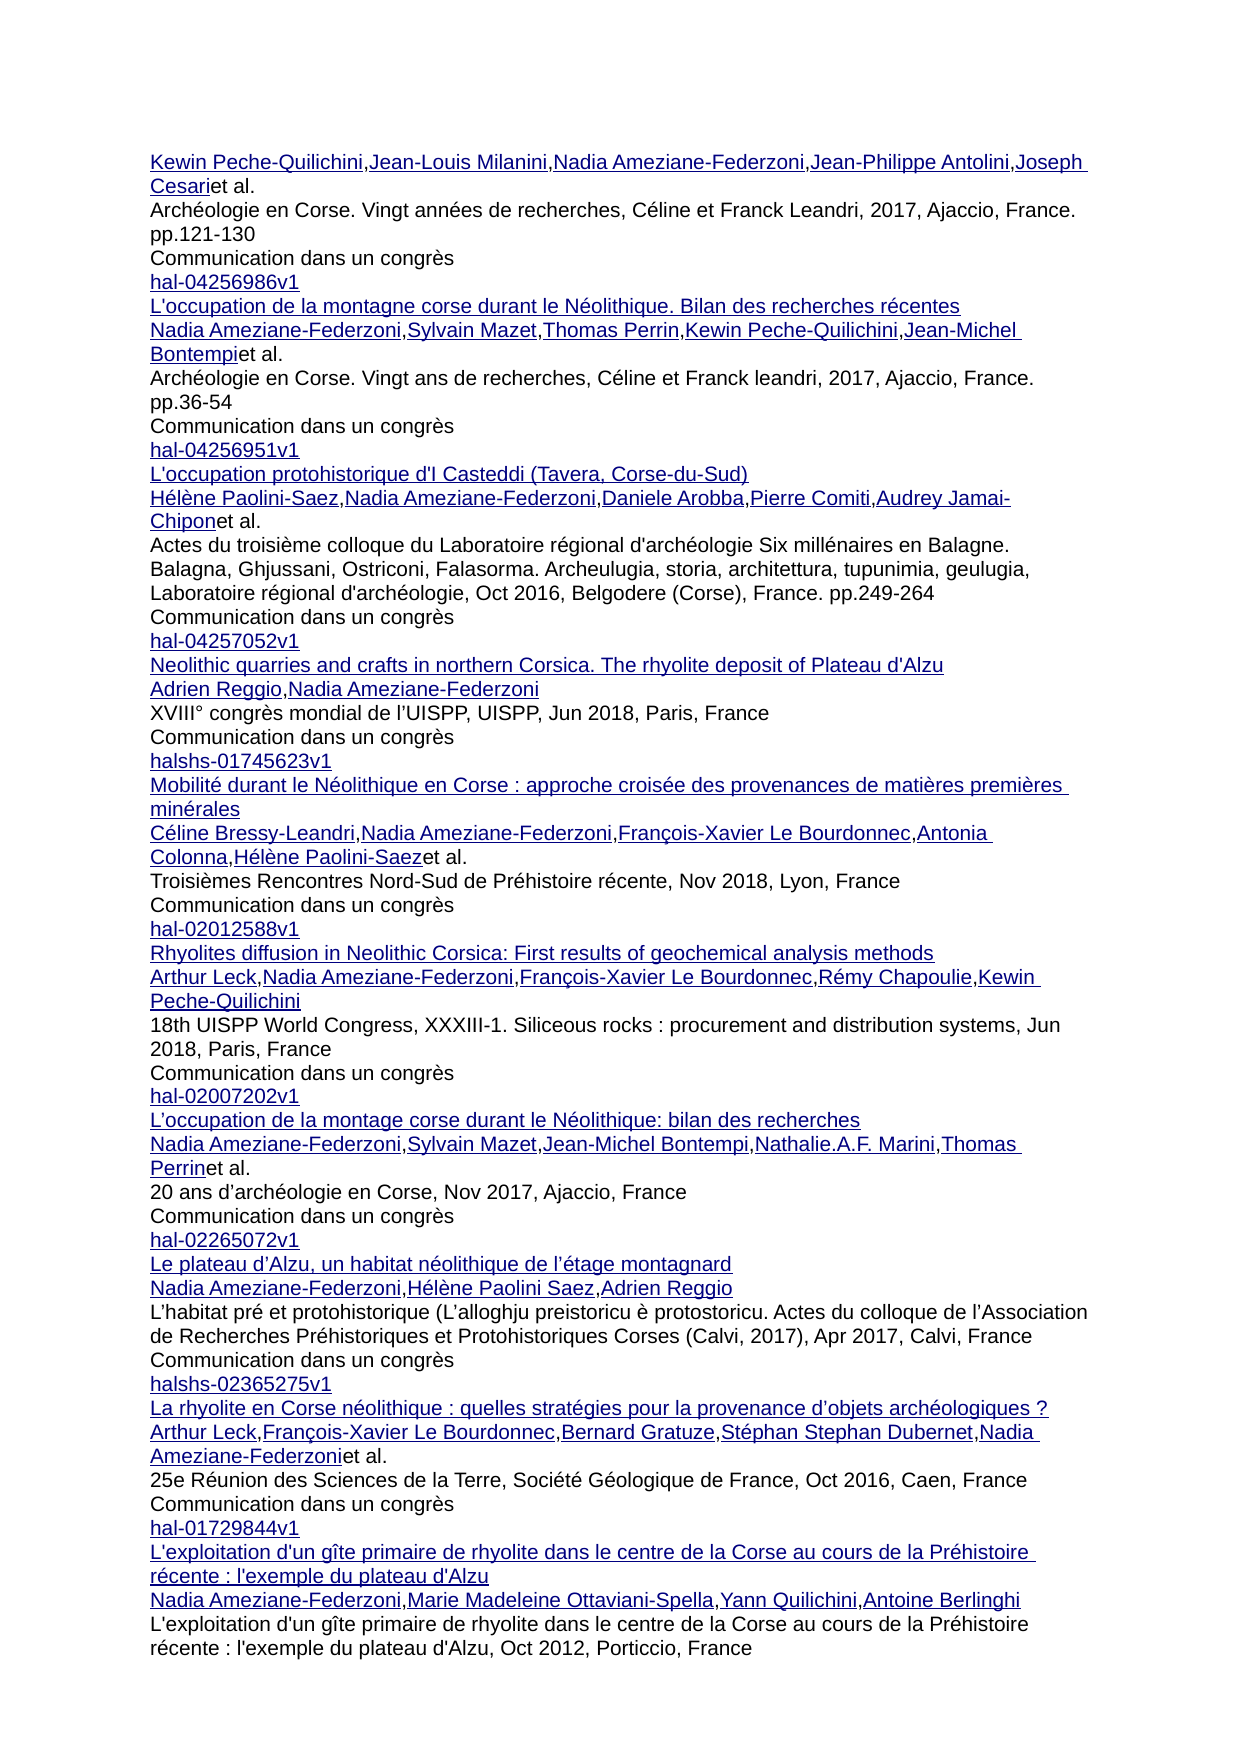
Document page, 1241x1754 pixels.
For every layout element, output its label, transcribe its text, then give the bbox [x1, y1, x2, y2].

table_cell Kewin Peche-Quilichini,Jean-Louis Milanini,Nadia Ameziane-Federzoni,Jean-Philippe Antolini,Joseph Cesariet al. Archéologie en Corse. Vingt années de recherches, Céline et Franck Leandri, 2017, Ajaccio, France. pp.121-130 Communication dans un congrès hal-04256986v1 [150, 150, 1090, 294]
table_cell L’occupation de la montage corse durant le Néolithique: bilan des recherches Nadia Ameziane-Federzoni,Sylvain Mazet,Jean-Michel Bontempi,Nathalie.A.F. Marini,Thomas Perrinet al. 20 ans d’archéologie en Corse, Nov 2017, Ajaccio, France Communication dans un congrès hal-02265072v1 [150, 1108, 1090, 1252]
table_cell Mobilité durant le Néolithique en Corse : approche croisée des provenances de matières premières minérales Céline Bressy-Leandri,Nadia Ameziane-Federzoni,François-Xavier Le Bourdonnec,Antonia Colonna,Hélène Paolini-Saezet al. Troisièmes Rencontres Nord-Sud de Préhistoire récente, Nov 2018, Lyon, France Communication dans un congrès hal-02012588v1 [150, 773, 1090, 941]
table_cell L'occupation de la montagne corse durant le Néolithique. Bilan des recherches récentes Nadia Ameziane-Federzoni,Sylvain Mazet,Thomas Perrin,Kewin Peche-Quilichini,Jean-Michel Bontempiet al. Archéologie en Corse. Vingt ans de recherches, Céline et Franck leandri, 2017, Ajaccio, France. pp.36-54 Communication dans un congrès hal-04256951v1 [150, 294, 1090, 461]
table_cell La rhyolite en Corse néolithique : quelles stratégies pour la provenance d’objets archéologiques ? Arthur Leck,François-Xavier Le Bourdonnec,Bernard Gratuze,Stéphan Stephan Dubernet,Nadia Ameziane-Federzoniet al. 25e Réunion des Sciences de la Terre, Société Géologique de France, Oct 2016, Caen, France Communication dans un congrès hal-01729844v1 [150, 1396, 1090, 1539]
table_cell Le plateau d’Alzu, un habitat néolithique de l’étage montagnard Nadia Ameziane-Federzoni,Hélène Paolini Saez,Adrien Reggio L’habitat pré et protohistorique (L’alloghju preistoricu è protostoricu. Actes du colloque de l’Association de Recherches Préhistoriques et Protohistoriques Corses (Calvi, 2017), Apr 2017, Calvi, France Communication dans un congrès halshs-02365275v1 [150, 1252, 1090, 1396]
table_cell L'exploitation d'un gîte primaire de rhyolite dans le centre de la Corse au cours de la Préhistoire récente : l'exemple du plateau d'Alzu Nadia Ameziane-Federzoni,Marie Madeleine Ottaviani-Spella,Yann Quilichini,Antoine Berlinghi L'exploitation d'un gîte primaire de rhyolite dans le centre de la Corse au cours de la Préhistoire récente : l'exemple du plateau d'Alzu, Oct 2012, Porticcio, France [150, 1540, 1090, 1659]
table_cell Neolithic quarries and crafts in northern Corsica. The rhyolite deposit of Plateau d'Alzu Adrien Reggio,Nadia Ameziane-Federzoni XVIII° congrès mondial de l’UISPP, UISPP, Jun 2018, Paris, France Communication dans un congrès halshs-01745623v1 [150, 653, 1090, 773]
table_cell L'occupation protohistorique d'I Casteddi (Tavera, Corse-du-Sud) Hélène Paolini-Saez,Nadia Ameziane-Federzoni,Daniele Arobba,Pierre Comiti,Audrey Jamai-Chiponet al. Actes du troisième colloque du Laboratoire régional d'archéologie Six millénaires en Balagne. Balagna, Ghjussani, Ostriconi, Falasorma. Archeulugia, storia, architettura, tupunimia, geulugia, Laboratoire régional d'archéologie, Oct 2016, Belgodere (Corse), France. pp.249-264 Communication dans un congrès hal-04257052v1 [150, 461, 1090, 653]
table_cell Rhyolites diffusion in Neolithic Corsica: First results of geochemical analysis methods Arthur Leck,Nadia Ameziane-Federzoni,François-Xavier Le Bourdonnec,Rémy Chapoulie,Kewin Peche-Quilichini 18th UISPP World Congress, XXXIII-1. Siliceous rocks : procurement and distribution systems, Jun 2018, Paris, France Communication dans un congrès hal-02007202v1 [150, 941, 1090, 1108]
